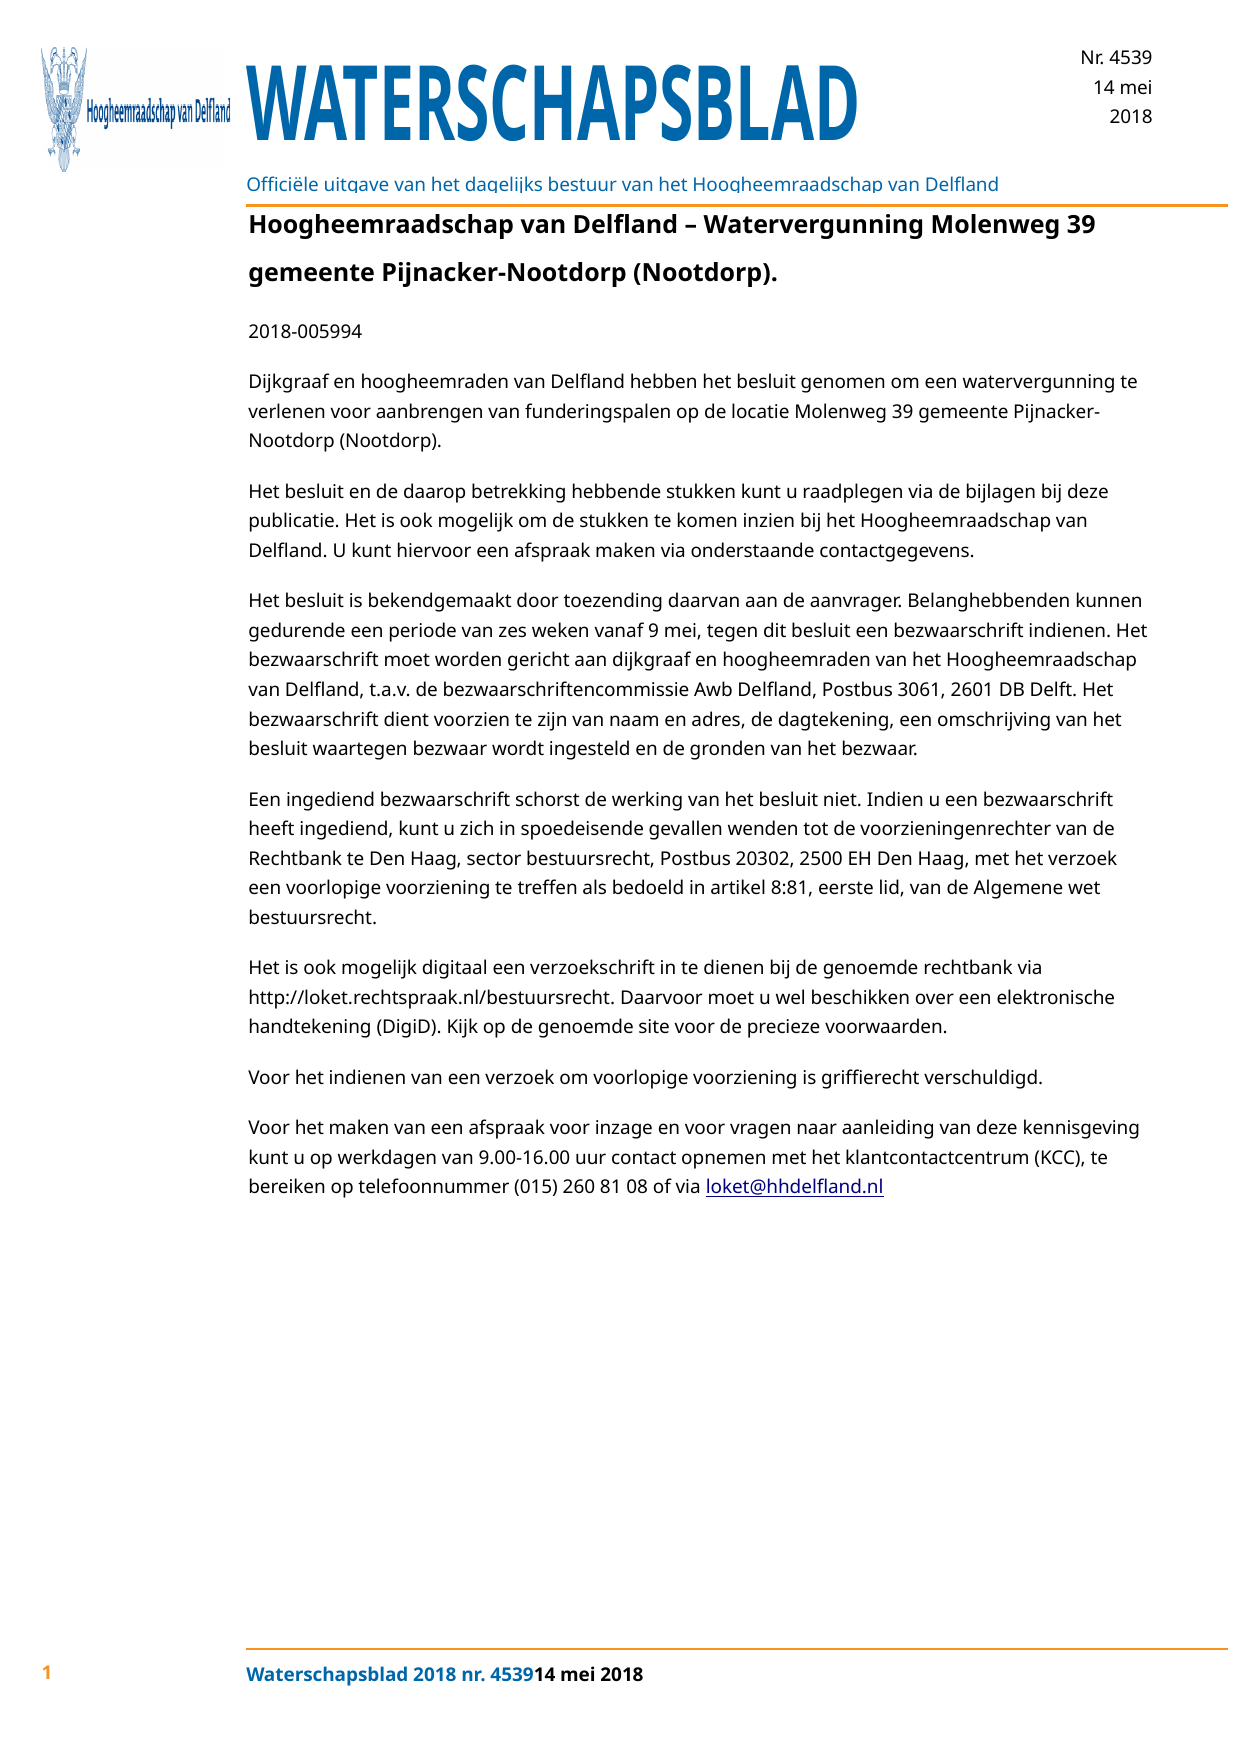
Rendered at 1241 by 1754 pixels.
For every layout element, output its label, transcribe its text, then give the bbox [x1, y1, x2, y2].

picture [41, 47, 231, 172]
text Hoogheemraadschap van Delfland – Watervergunning Molenweg 39 gemeente Pijnacker-Nootdorp (Nootdorp). [248, 207, 1152, 288]
text Dijkgraaf en hoogheemraden van Delfland hebben het besluit genomen om een watervergunning te verlenen voor aanbrengen van funderingspalen op de locatie Molenweg 39 gemeente Pijnacker-Nootdorp (Nootdorp). [248, 368, 1152, 453]
text Het besluit en de daarop betrekking hebbende stukken kunt u raadplegen via de bijlagen bij deze publicatie. Het is ook mogelijk om de stukken te komen inzien bij het Hoogheemraadschap van Delfland. U kunt hiervoor een afspraak maken via onderstaande contactgegevens. [248, 478, 1152, 563]
text Voor het maken van een afspraak voor inzage en voor vragen naar aanleiding van deze kennisgeving kunt u op werkdagen van 9.00-16.00 uur contact opnemen met het klantcontactcentrum (KCC), te bereiken op telefoonnummer (015) 260 81 08 of via loket@hhdelfland.nl [248, 1114, 1152, 1199]
text Een ingediend bezwaarschrift schorst de werking van het besluit niet. Indien u een bezwaarschrift heeft ingediend, kunt u zich in spoedeisende gevallen wenden tot de voorzieningenrechter van de Rechtbank te Den Haag, sector bestuursrecht, Postbus 20302, 2500 EH Den Haag, met het verzoek een voorlopige voorziening te treffen als bedoeld in artikel 8:81, eerste lid, van de Algemene wet bestuursrecht. [248, 786, 1152, 930]
text Het is ook mogelijk digitaal een verzoekschrift in te dienen bij de genoemde rechtbank via http://loket.rechtspraak.nl/bestuursrecht. Daarvoor moet u wel beschikken over een elektronische handtekening (DigiD). Kijk op de genoemde site voor de precieze voorwaarden. [248, 954, 1152, 1039]
text 2018-005994 [248, 318, 1152, 344]
text Het besluit is bekendgemaakt door toezending daarvan aan de aanvrager. Belanghebbenden kunnen gedurende een periode van zes weken vanaf 9 mei, tegen dit besluit een bezwaarschrift indienen. Het bezwaarschrift moet worden gericht aan dijkgraaf en hoogheemraden van het Hoogheemraadschap van Delfland, t.a.v. de bezwaarschriftencommissie Awb Delfland, Postbus 3061, 2601 DB Delft. Het bezwaarschrift dient voorzien te zijn van naam en adres, de dagtekening, een omschrijving van het besluit waartegen bezwaar wordt ingesteld en de gronden van het bezwaar. [248, 587, 1152, 761]
text Voor het indienen van een verzoek om voorlopige voorziening is griffierecht verschuldigd. [248, 1064, 1152, 1090]
